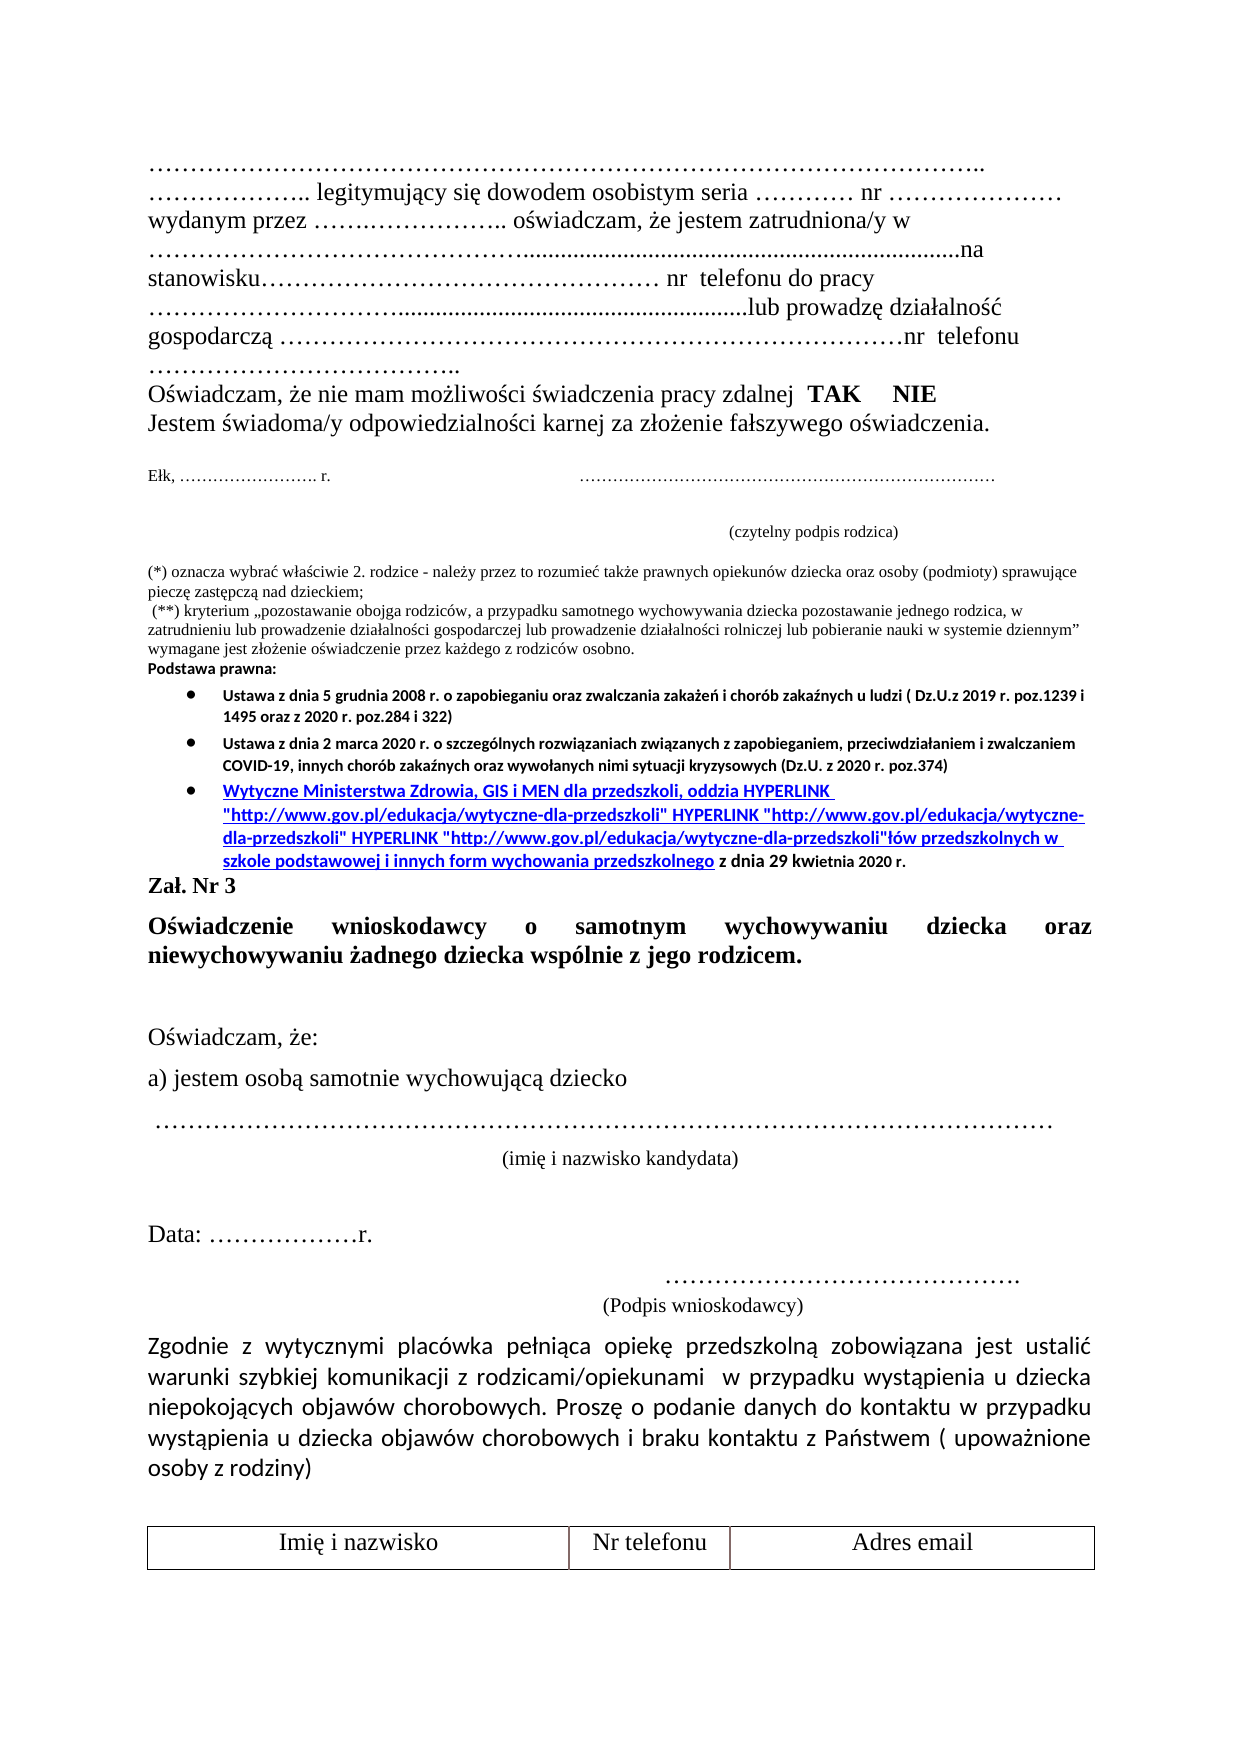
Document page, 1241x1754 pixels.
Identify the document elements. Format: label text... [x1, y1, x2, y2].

text a) jestem osobą samotnie wychowującą dziecko [148, 1063, 1093, 1092]
text Oświadczenie wnioskodawcy o samotnym wychowywaniu dziecka oraz niewychowywaniu żadnego dziecka wspólnie z jego rodzicem. [148, 911, 1093, 968]
text Oświadczam, że nie mam możliwości świadczenia pracy zdalnej TAK NIE [148, 379, 1093, 408]
text (**) kryterium „pozostawanie obojga rodziców, a przypadku samotnego wychowywania dziecka pozostawanie jednego rodzica, w zatrudnieniu lub prowadzenie działalności gospodarczej lub prowadzenie działalności rolniczej lub pobieranie nauki w systemie dziennym” wymagane jest złożenie oświadczenie przez każdego z rodziców osobno. [148, 601, 1093, 658]
text (*) oznacza wybrać właściwie 2. rodzice - należy przez to rozumieć także prawnych opiekunów dziecka oraz osoby (podmioty) sprawujące pieczę zastępczą nad dzieckiem; [148, 562, 1093, 601]
text ……………………………………………………………………………………………… [148, 1105, 1093, 1133]
text ……………………………………. (Podpis wnioskodawcy) [148, 1260, 1093, 1318]
text Ełk, ……………………. r. ………………………………………………………………… [148, 466, 1093, 514]
text ………………………………………………………………………………………..……………….. legitymujący się dowodem osobistym seria ………… nr ………………… wydanym przez …….…………….. oświadczam, że jestem zatrudniona/y w ………………………………………......................................................................na stanowisku………………………………………… nr telefonu do pracy …………………………........................................................lub prowadzę działalność gospodarczą …………………………………………………………………nr telefonu ……………………………….. [148, 148, 1093, 379]
list Ustawa z dnia 2 marca 2020 r. o szczególnych rozwiązaniach związanych z zapobieganiem, przeciwdziałaniem i zwalczaniem COVID-19, innych chorób zakaźnych oraz wywołanych nimi sytuacji kryzysowych (Dz.U. z 2020 r. poz.374) [185, 727, 1093, 775]
text Zgodnie z wytycznymi placówka pełniąca opiekę przedszkolną zobowiązana jest ustalić warunki szybkiej komunikacji z rodzicami/opiekunami w przypadku wystąpienia u dziecka niepokojących objawów chorobowych. Proszę o podanie danych do kontaktu w przypadku wystąpienia u dziecka objawów chorobowych i braku kontaktu z Państwem ( upoważnione osoby z rodziny) [148, 1330, 1093, 1483]
text Data: ………………r. [148, 1219, 1093, 1248]
text Oświadczam, że: [148, 1022, 1093, 1051]
text Jestem świadoma/y odpowiedzialności karnej za złożenie fałszywego oświadczenia. [148, 408, 1093, 437]
table_header Imię i nazwisko [148, 1527, 568, 1569]
table_header Nr telefonu [570, 1527, 729, 1569]
list Wytyczne Ministerstwa Zdrowia, GIS i MEN dla przedszkoli, oddzia HYPERLINK "http://www.gov.pl/edukacja/wytyczne-dla-przedszkoli" HYPERLINK "http://www.gov.pl/edukacja/wytyczne-dla-przedszkoli" HYPERLINK "http://www.gov.pl/edukacja/wytyczne-dla-przedszkoli"łów przedszkolnych w szkole podstawowej i innych form wychowania przedszkolnego z dnia 29 kwietnia 2020 r. [185, 775, 1093, 872]
text (imię i nazwisko kandydata) [148, 1146, 1093, 1170]
text (czytelny podpis rodzica) [443, 514, 1093, 543]
text Zał. Nr 3 [148, 872, 1093, 898]
text Podstawa prawna: [148, 658, 1093, 679]
table_header Adres email [731, 1527, 1094, 1569]
list Ustawa z dnia 5 grudnia 2008 r. o zapobieganiu oraz zwalczania zakażeń i chorób zakaźnych u ludzi ( Dz.U.z 2019 r. poz.1239 i 1495 oraz z 2020 r. poz.284 i 322) [185, 679, 1093, 727]
